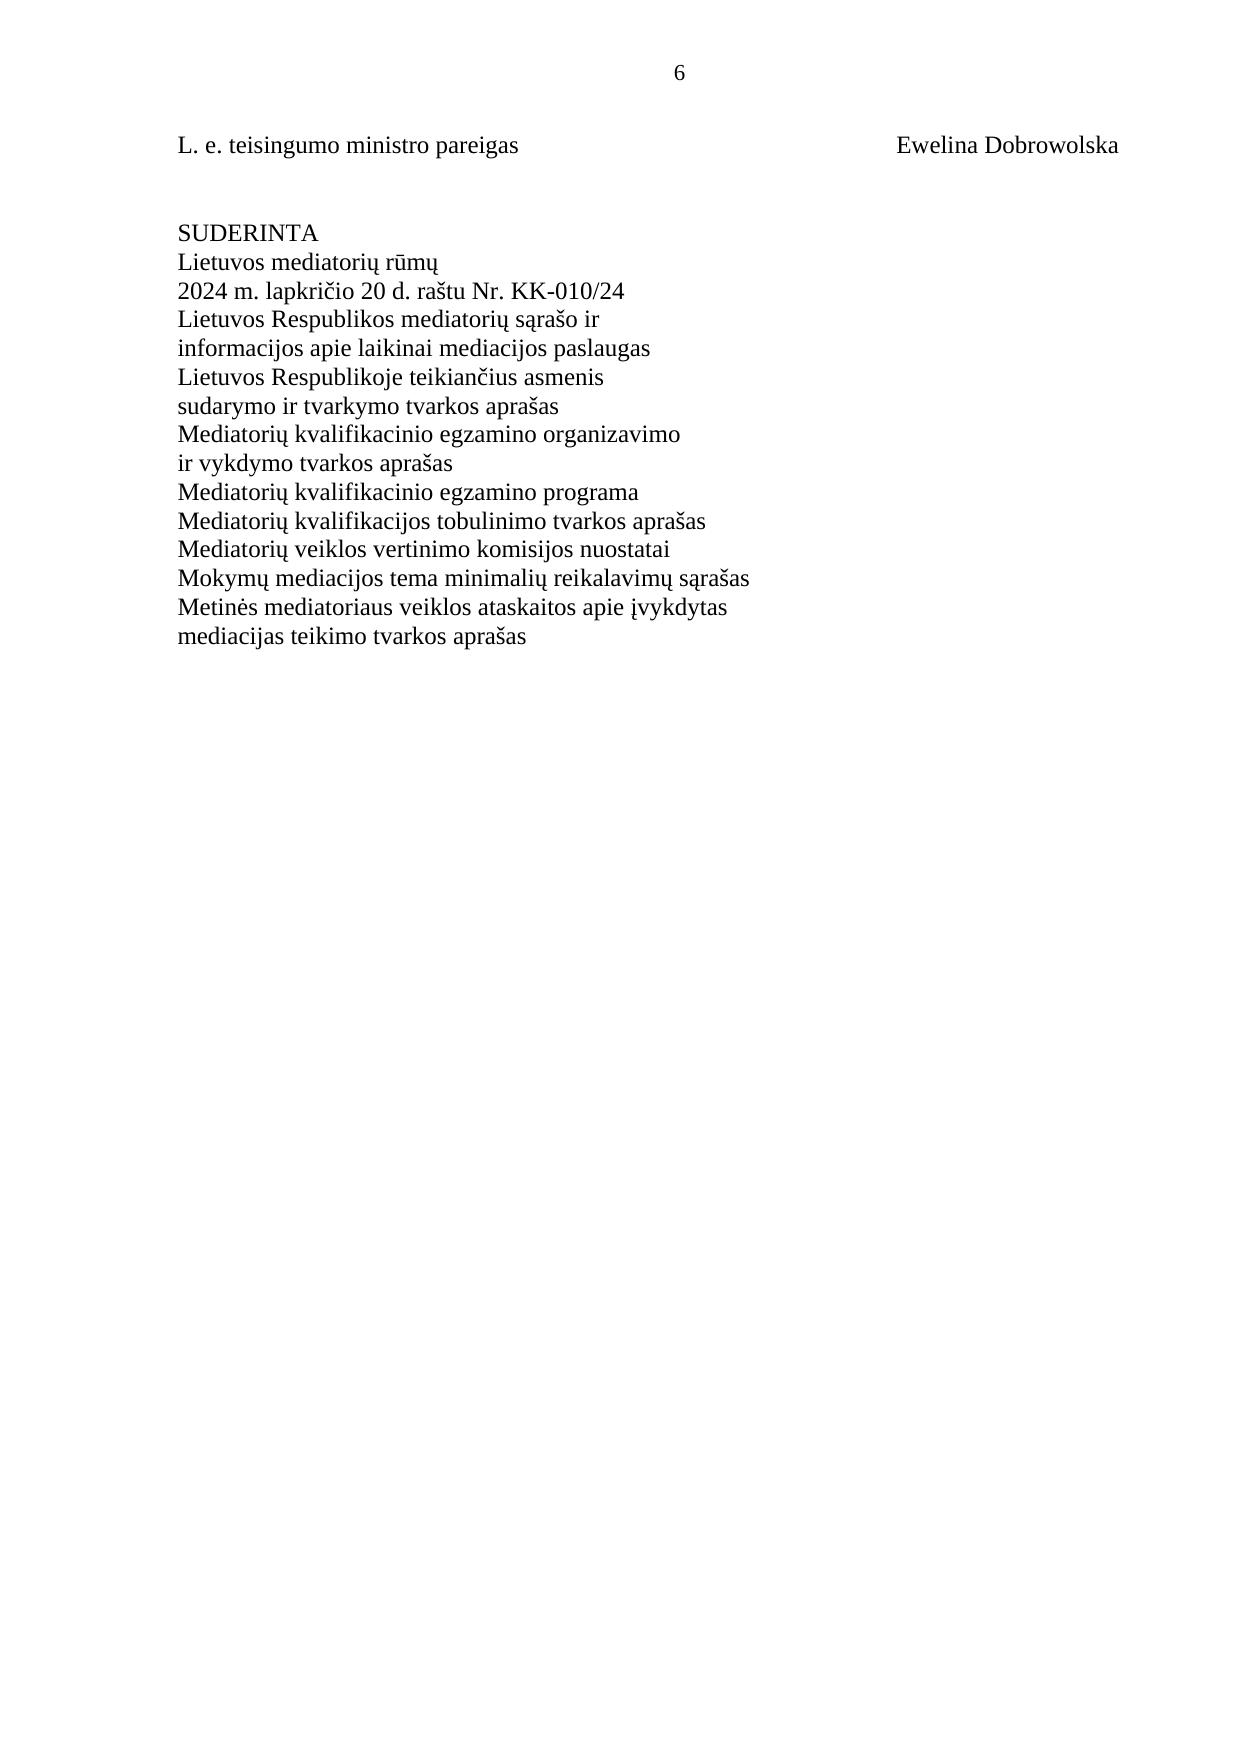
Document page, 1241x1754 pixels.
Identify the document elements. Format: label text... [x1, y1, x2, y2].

text Lietuvos mediatorių rūmų [177, 247, 1181, 276]
text Mokymų mediacijos tema minimalių reikalavimų sąrašas [177, 563, 1181, 592]
text SUDERINTA [177, 218, 1181, 247]
text mediacijas teikimo tvarkos aprašas [177, 621, 1181, 649]
text sudarymo ir tvarkymo tvarkos aprašas [177, 391, 1181, 419]
text ir vykdymo tvarkos aprašas [177, 448, 1181, 477]
text Lietuvos Respublikos mediatorių sąrašo ir [177, 304, 1181, 333]
text Mediatorių kvalifikacinio egzamino organizavimo [177, 419, 1181, 448]
text Mediatorių veiklos vertinimo komisijos nuostatai [177, 534, 1181, 563]
text Lietuvos Respublikoje teikiančius asmenis [177, 362, 1181, 391]
text 2024 m. lapkričio 20 d. raštu Nr. KK-010/24 [177, 276, 1181, 304]
text L. e. teisingumo ministro pareigas Ewelina Dobrowolska [177, 130, 1181, 188]
text Mediatorių kvalifikacinio egzamino programa [177, 477, 1181, 506]
text informacijos apie laikinai mediacijos paslaugas [177, 333, 1181, 362]
text Metinės mediatoriaus veiklos ataskaitos apie įvykdytas [177, 592, 1181, 621]
text Mediatorių kvalifikacijos tobulinimo tvarkos aprašas [177, 506, 1181, 534]
